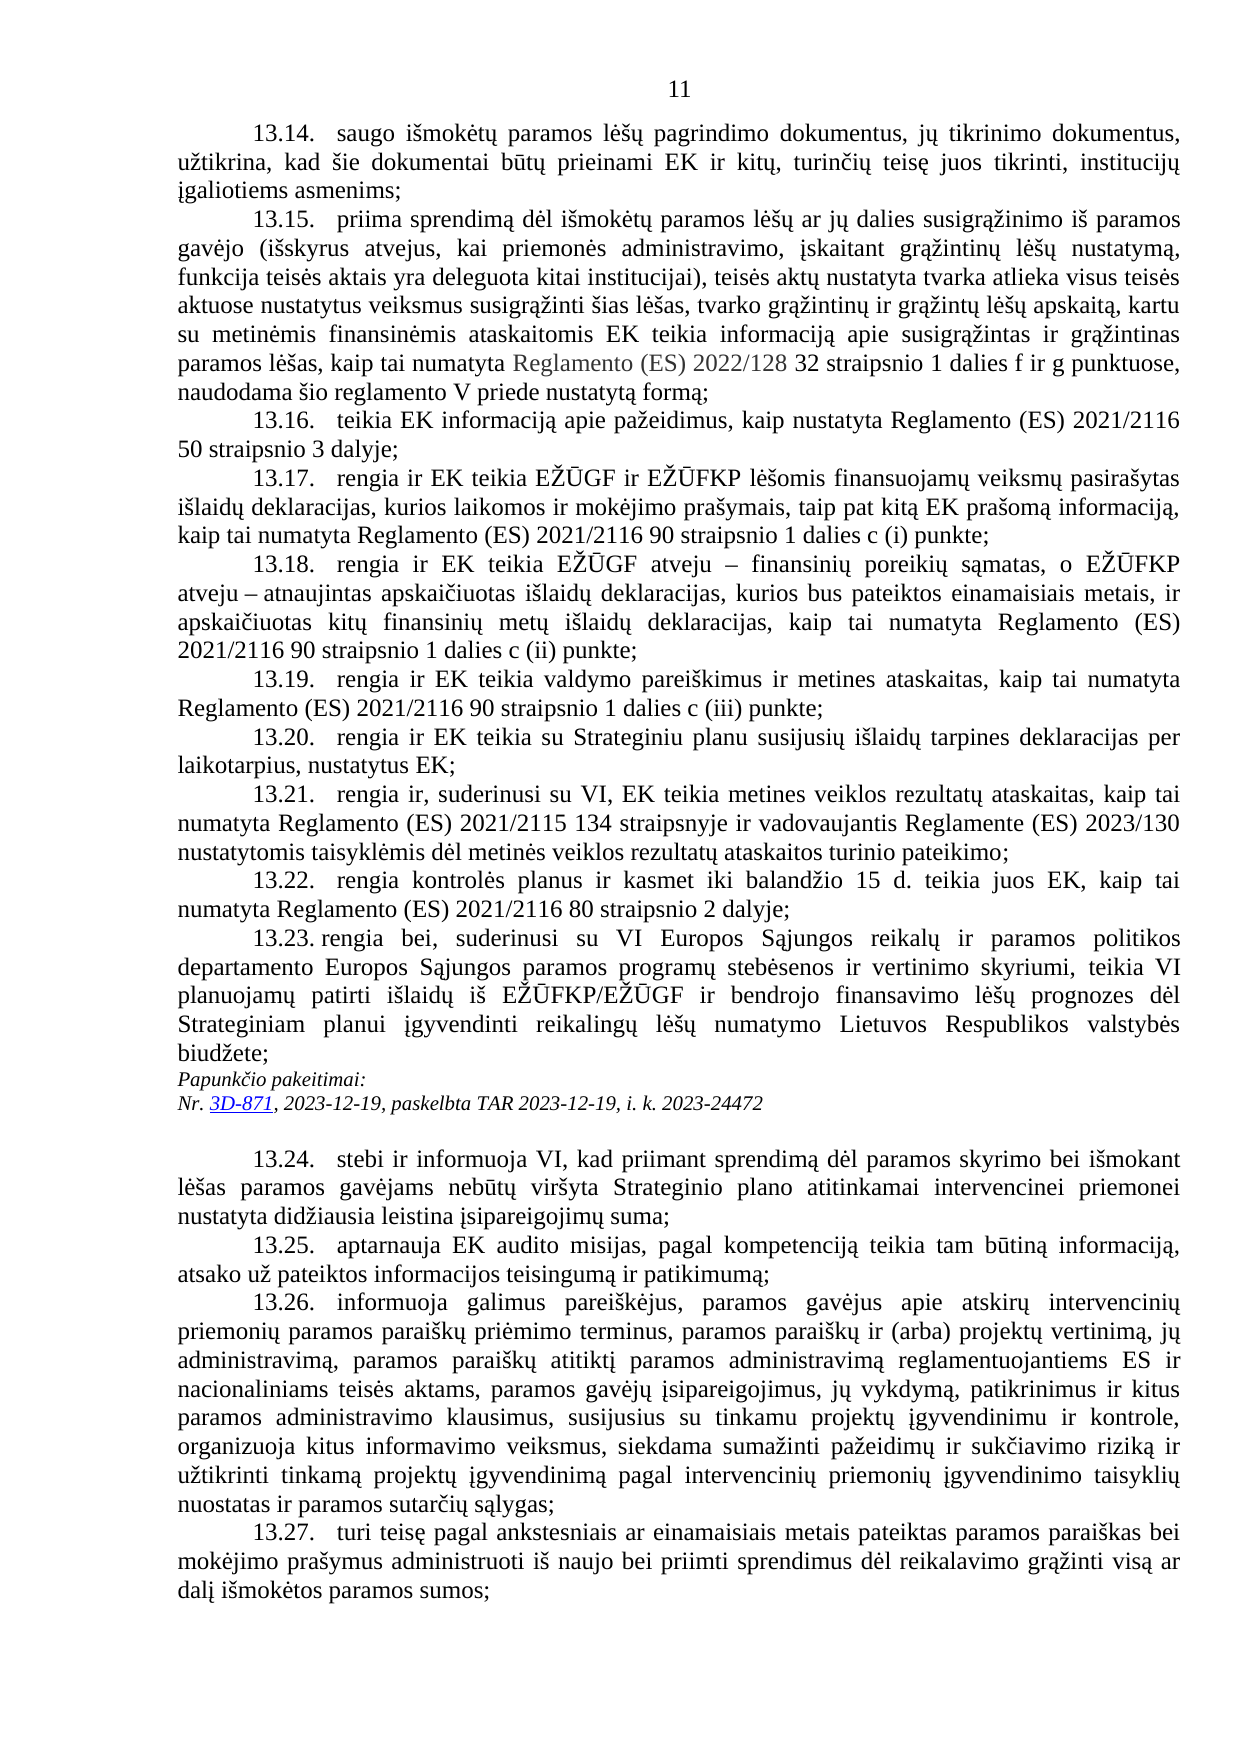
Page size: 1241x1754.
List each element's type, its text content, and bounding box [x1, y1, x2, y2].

text 13.16. teikia EK informaciją apie pažeidimus, kaip nustatyta Reglamento (ES) 2021/2116 50 straipsnio 3 dalyje; [177, 406, 1181, 463]
text 13.21. rengia ir, suderinusi su VI, EK teikia metines veiklos rezultatų ataskaitas, kaip tai numatyta Reglamento (ES) 2021/2115 134 straipsnyje ir vadovaujantis Reglamente (ES) 2023/130 nustatytomis taisyklėmis dėl metinės veiklos rezultatų ataskaitos turinio pateikimo; [177, 779, 1181, 866]
text 13.24. stebi ir informuoja VI, kad priimant sprendimą dėl paramos skyrimo bei išmokant lėšas paramos gavėjams nebūtų viršyta Strateginio plano atitinkamai intervencinei priemonei nustatyta didžiausia leistina įsipareigojimų suma; [177, 1144, 1181, 1230]
text 13.15. priima sprendimą dėl išmokėtų paramos lėšų ar jų dalies susigrąžinimo iš paramos gavėjo (išskyrus atvejus, kai priemonės administravimo, įskaitant grąžintinų lėšų nustatymą, funkcija teisės aktais yra deleguota kitai institucijai), teisės aktų nustatyta tvarka atlieka visus teisės aktuose nustatytus veiksmus susigrąžinti šias lėšas, tvarko grąžintinų ir grąžintų lėšų apskaitą, kartu su metinėmis finansinėmis ataskaitomis EK teikia informaciją apie susigrąžintas ir grąžintinas paramos lėšas, kaip tai numatyta Reglamento (ES) 2022/128 32 straipsnio 1 dalies f ir g punktuose, naudodama šio reglamento V priede nustatytą formą; [177, 204, 1181, 406]
text 13.27. turi teisę pagal ankstesniais ar einamaisiais metais pateiktas paramos paraiškas bei mokėjimo prašymus administruoti iš naujo bei priimti sprendimus dėl reikalavimo grąžinti visą ar dalį išmokėtos paramos sumos; [177, 1517, 1181, 1604]
text 13.20. rengia ir EK teikia su Strateginiu planu susijusių išlaidų tarpines deklaracijas per laikotarpius, nustatytus EK; [177, 722, 1181, 779]
text 13.22. rengia kontrolės planus ir kasmet iki balandžio 15 d. teikia juos EK, kaip tai numatyta Reglamento (ES) 2021/2116 80 straipsnio 2 dalyje; [177, 866, 1181, 923]
text 13.19. rengia ir EK teikia valdymo pareiškimus ir metines ataskaitas, kaip tai numatyta Reglamento (ES) 2021/2116 90 straipsnio 1 dalies c (iii) punkte; [177, 664, 1181, 722]
text 13.25. aptarnauja EK audito misijas, pagal kompetenciją teikia tam būtiną informaciją, atsako už pateiktos informacijos teisingumą ir patikimumą; [177, 1230, 1181, 1287]
text Nr. 3D-871, 2023-12-19, paskelbta TAR 2023-12-19, i. k. 2023-24472 [177, 1091, 1181, 1115]
text 13.18. rengia ir EK teikia EŽŪGF atveju – finansinių poreikių sąmatas, o EŽŪFKP atveju – atnaujintas apskaičiuotas išlaidų deklaracijas, kurios bus pateiktos einamaisiais metais, ir apskaičiuotas kitų finansinių metų išlaidų deklaracijas, kaip tai numatyta Reglamento (ES) 2021/2116 90 straipsnio 1 dalies c (ii) punkte; [177, 549, 1181, 664]
text Papunkčio pakeitimai: [177, 1067, 1181, 1091]
text 13.14. saugo išmokėtų paramos lėšų pagrindimo dokumentus, jų tikrinimo dokumentus, užtikrina, kad šie dokumentai būtų prieinami EK ir kitų, turinčių teisę juos tikrinti, institucijų įgaliotiems asmenims; [177, 118, 1181, 204]
text 13.23. rengia bei, suderinusi su VI Europos Sąjungos reikalų ir paramos politikos departamento Europos Sąjungos paramos programų stebėsenos ir vertinimo skyriumi, teikia VI planuojamų patirti išlaidų iš EŽŪFKP/EŽŪGF ir bendrojo finansavimo lėšų prognozes dėl Strateginiam planui įgyvendinti reikalingų lėšų numatymo Lietuvos Respublikos valstybės biudžete; [177, 923, 1181, 1067]
text 13.17. rengia ir EK teikia EŽŪGF ir EŽŪFKP lėšomis finansuojamų veiksmų pasirašytas išlaidų deklaracijas, kurios laikomos ir mokėjimo prašymais, taip pat kitą EK prašomą informaciją, kaip tai numatyta Reglamento (ES) 2021/2116 90 straipsnio 1 dalies c (i) punkte; [177, 463, 1181, 549]
text 13.26. informuoja galimus pareiškėjus, paramos gavėjus apie atskirų intervencinių priemonių paramos paraiškų priėmimo terminus, paramos paraiškų ir (arba) projektų vertinimą, jų administravimą, paramos paraiškų atitiktį paramos administravimą reglamentuojantiems ES ir nacionaliniams teisės aktams, paramos gavėjų įsipareigojimus, jų vykdymą, patikrinimus ir kitus paramos administravimo klausimus, susijusius su tinkamu projektų įgyvendinimu ir kontrole, organizuoja kitus informavimo veiksmus, siekdama sumažinti pažeidimų ir sukčiavimo riziką ir užtikrinti tinkamą projektų įgyvendinimą pagal intervencinių priemonių įgyvendinimo taisyklių nuostatas ir paramos sutarčių sąlygas; [177, 1287, 1181, 1517]
